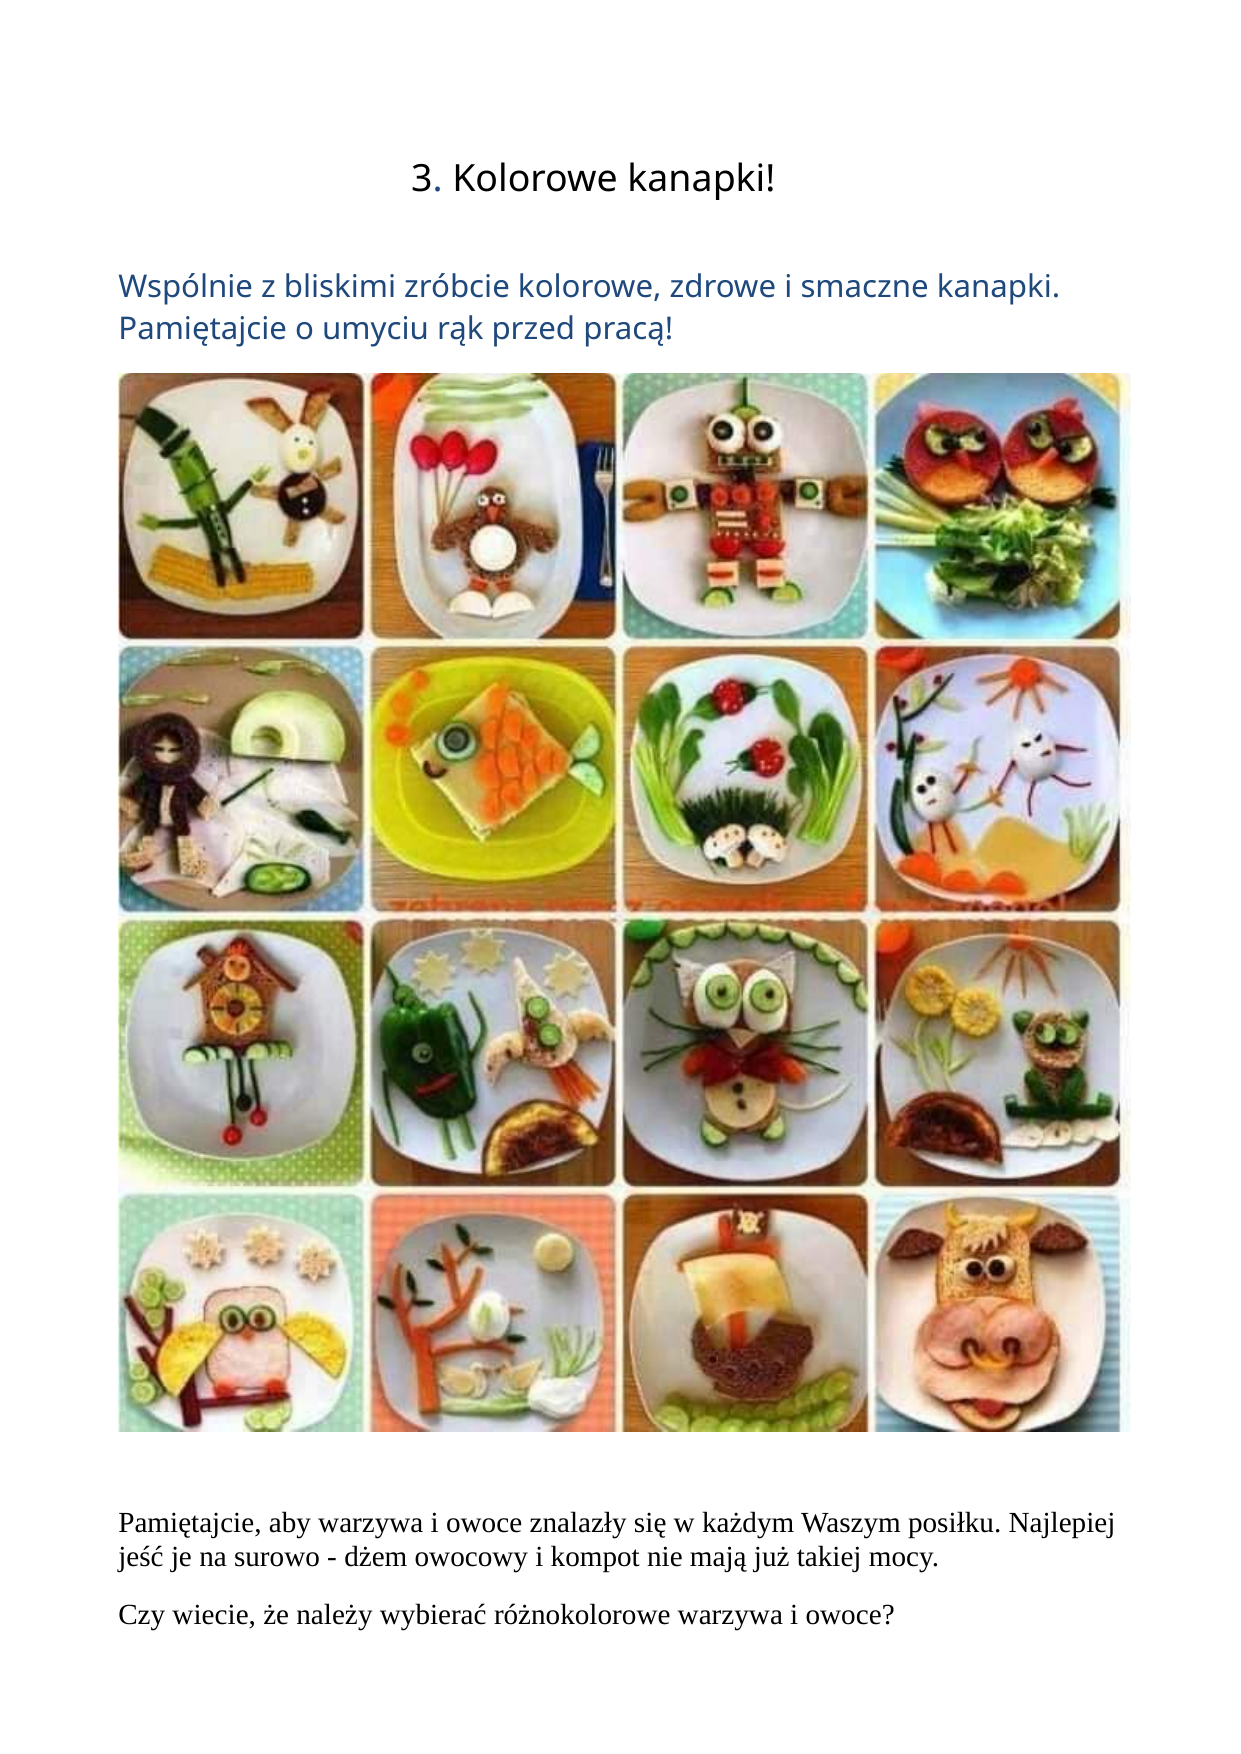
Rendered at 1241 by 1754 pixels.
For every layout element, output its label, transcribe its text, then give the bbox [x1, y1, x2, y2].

text Wspólnie z bliskimi zróbcie kolorowe, zdrowe i smaczne kanapki. Pamiętajcie o umyciu rąk przed pracą! [118, 228, 1122, 349]
picture [118, 373, 1131, 1432]
text Pamiętajcie, aby warzywa i owoce znalazły się w każdym Waszym posiłku. Najlepiej jeść je na surowo - dżem owocowy i kompot nie mają już takiej mocy. [118, 1505, 1122, 1572]
text Czy wiecie, że należy wybierać różnokolorowe warzywa i owoce? [118, 1597, 1122, 1631]
text 3. Kolorowe kanapki! [118, 152, 1122, 203]
